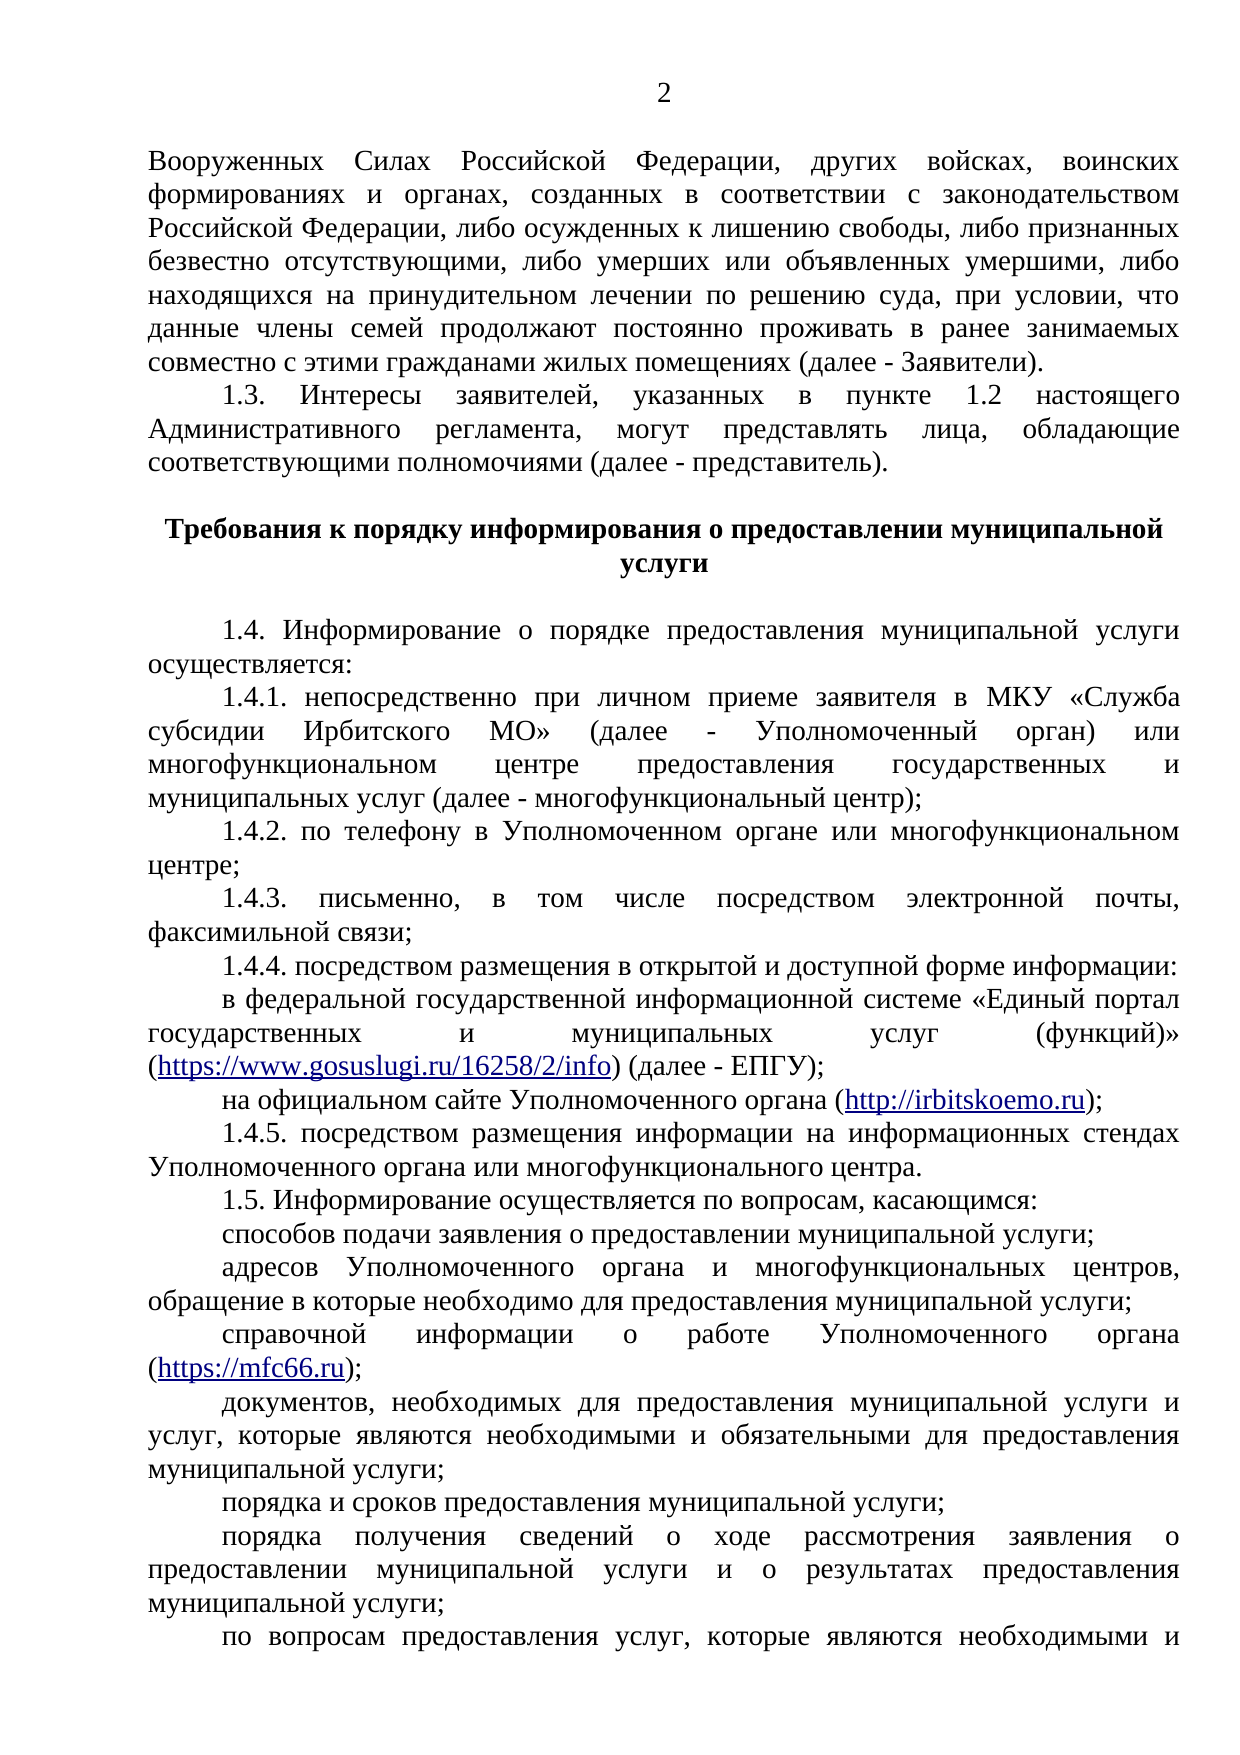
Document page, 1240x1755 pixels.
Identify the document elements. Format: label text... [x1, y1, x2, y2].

text 1.4.2. по телефону в Уполномоченном органе или многофункциональном центре; [148, 813, 1181, 881]
text 1.4.5. посредством размещения информации на информационных стендах Уполномоченного органа или многофункционального центра. [148, 1115, 1181, 1182]
text 1.3. Интересы заявителей, указанных в пункте 1.2 настоящего Административного регламента, могут представлять лица, обладающие соответствующими полномочиями (далее - представитель). [148, 377, 1181, 478]
text в федеральной государственной информационной системе «Единый портал государственных и муниципальных услуг (функций)» (https://www.gosuslugi.ru/16258/2/info) (далее - ЕПГУ); [148, 981, 1181, 1082]
text справочной информации о работе Уполномоченного органа (https://mfc66.ru); [148, 1317, 1181, 1384]
text 1.4.3. письменно, в том числе посредством электронной почты, факсимильной связи; [148, 881, 1181, 948]
text 1.4.1. непосредственно при личном приеме заявителя в МКУ «Служба субсидии Ирбитского МО» (далее - Уполномоченный орган) или многофункциональном центре предоставления государственных и муниципальных услуг (далее - многофункциональный центр); [148, 679, 1181, 813]
text Вооруженных Силах Российской Федерации, других войсках, воинских формированиях и органах, созданных в соответствии с законодательством Российской Федерации, либо осужденных к лишению свободы, либо признанных безвестно отсутствующими, либо умерших или объявленных умершими, либо находящихся на принудительном лечении по решению суда, при условии, что данные члены семей продолжают постоянно проживать в ранее занимаемых совместно с этими гражданами жилых помещениях (далее - Заявители). [148, 143, 1181, 377]
text документов, необходимых для предоставления муниципальной услуги и услуг, которые являются необходимыми и обязательными для предоставления муниципальной услуги; [148, 1384, 1181, 1484]
text адресов Уполномоченного органа и многофункциональных центров, обращение в которые необходимо для предоставления муниципальной услуги; [148, 1249, 1181, 1317]
text 1.5. Информирование осуществляется по вопросам, касающимся: [148, 1182, 1181, 1216]
text 1.4. Информирование о порядке предоставления муниципальной услуги осуществляется: [148, 612, 1181, 679]
text Требования к порядку информирования о предоставлении муниципальной услуги [148, 512, 1181, 579]
text 1.4.4. посредством размещения в открытой и доступной форме информации: [148, 948, 1181, 981]
text способов подачи заявления о предоставлении муниципальной услуги; [148, 1216, 1181, 1249]
text на официальном сайте Уполномоченного органа (http://irbitskoemo.ru); [148, 1082, 1181, 1115]
text порядка и сроков предоставления муниципальной услуги; [148, 1484, 1181, 1518]
text по вопросам предоставления услуг, которые являются необходимыми и [148, 1618, 1181, 1652]
text порядка получения сведений о ходе рассмотрения заявления о предоставлении муниципальной услуги и о результатах предоставления муниципальной услуги; [148, 1518, 1181, 1618]
